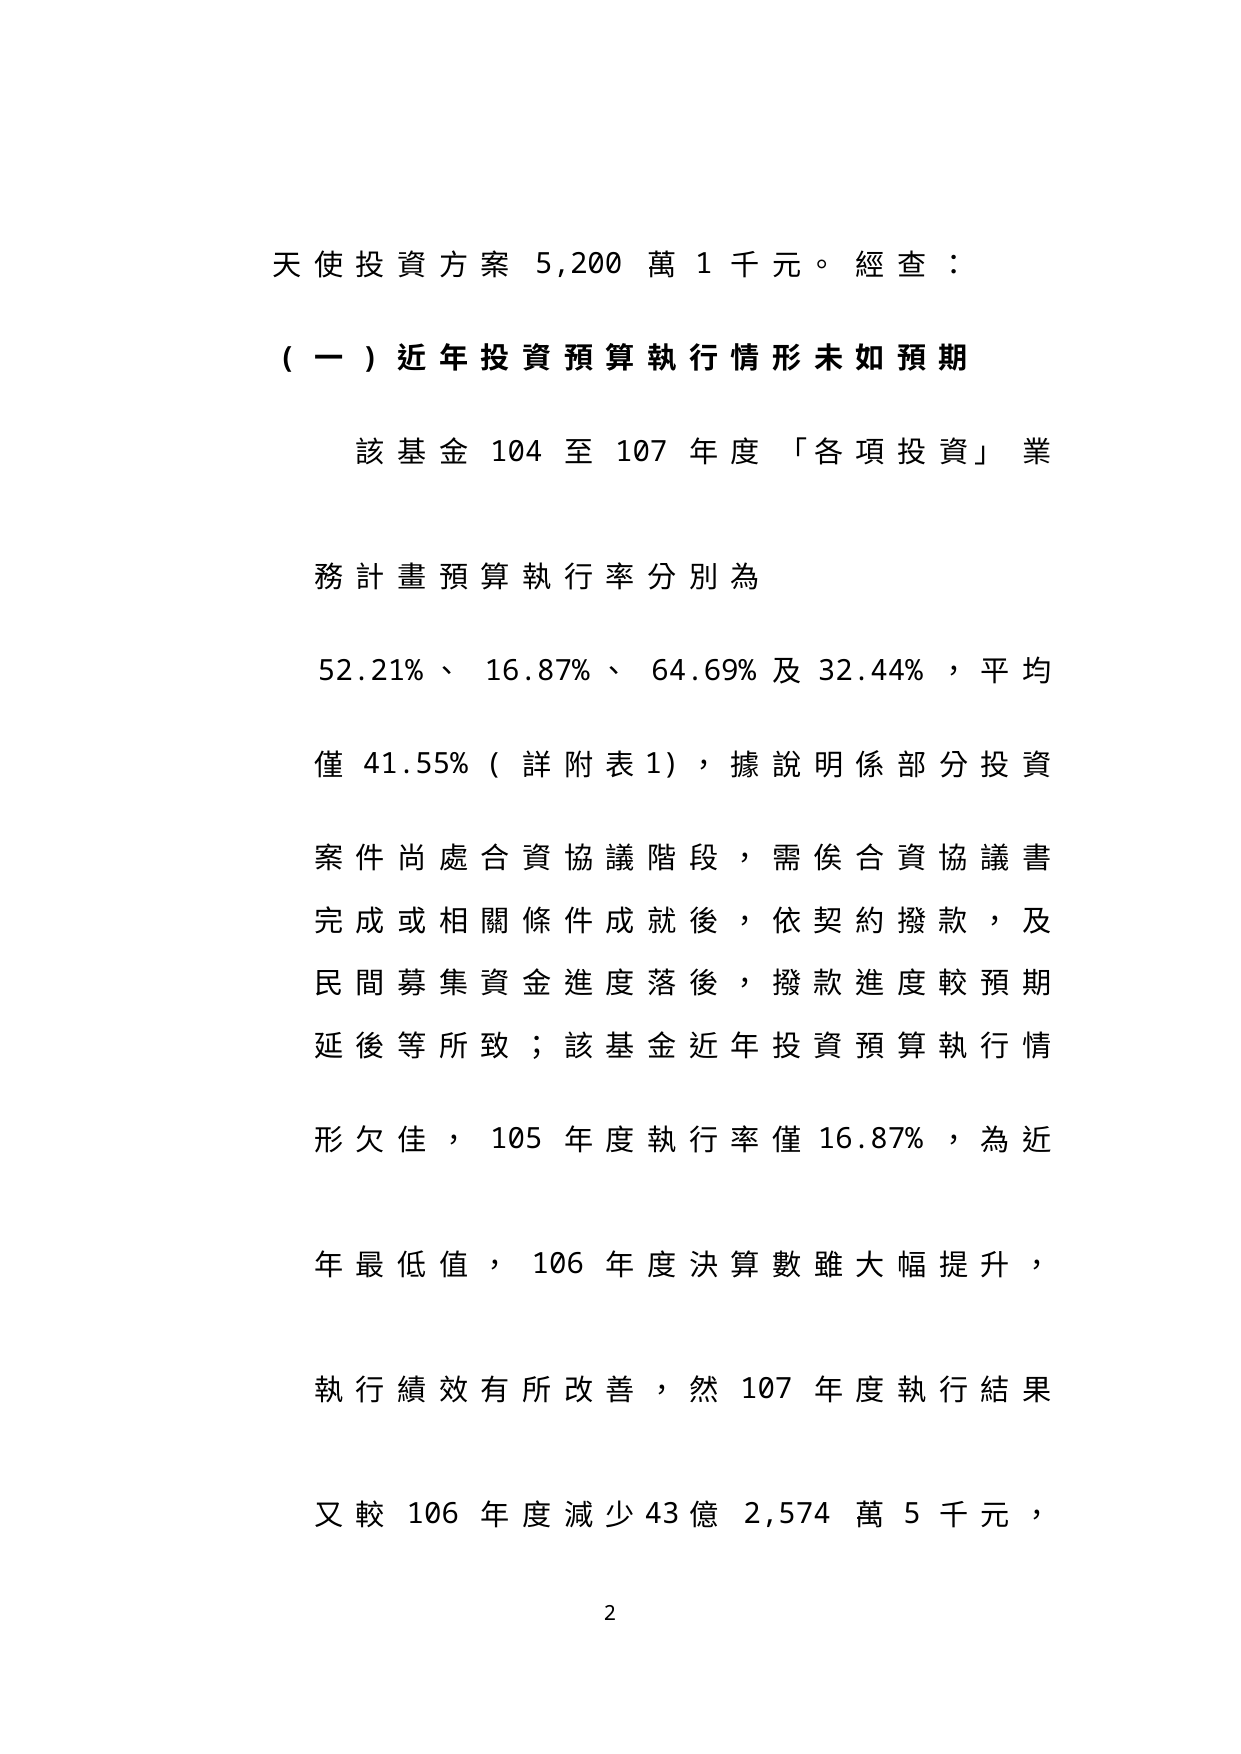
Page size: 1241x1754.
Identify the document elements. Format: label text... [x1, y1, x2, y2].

text 天使投資方案5,200萬1千元。經查： [242, 189, 1058, 314]
text (一)近年投資預算執行情形未如預期 [242, 314, 1058, 377]
text 該基金104至107年度「各項投資」業務計畫預算執行率分別為52.21%、16.87%、64.69%及32.44%，平均僅41.55% (詳附表1)，據說明係部分投資案件尚處合資協議階段，需俟合資協議書完成或相關條件成就後，依契約撥款，及民間募集資金進度落後，撥款進度較預期延後等所致；該基金近年投資預算執行情形欠佳，105年度執行率僅16.87%，為近年最低值，106年度決算數雖大幅提升，執行績效有所改善，然107年度執行結果又較106年度減少43億2,574萬5千元， [271, 377, 1058, 1564]
